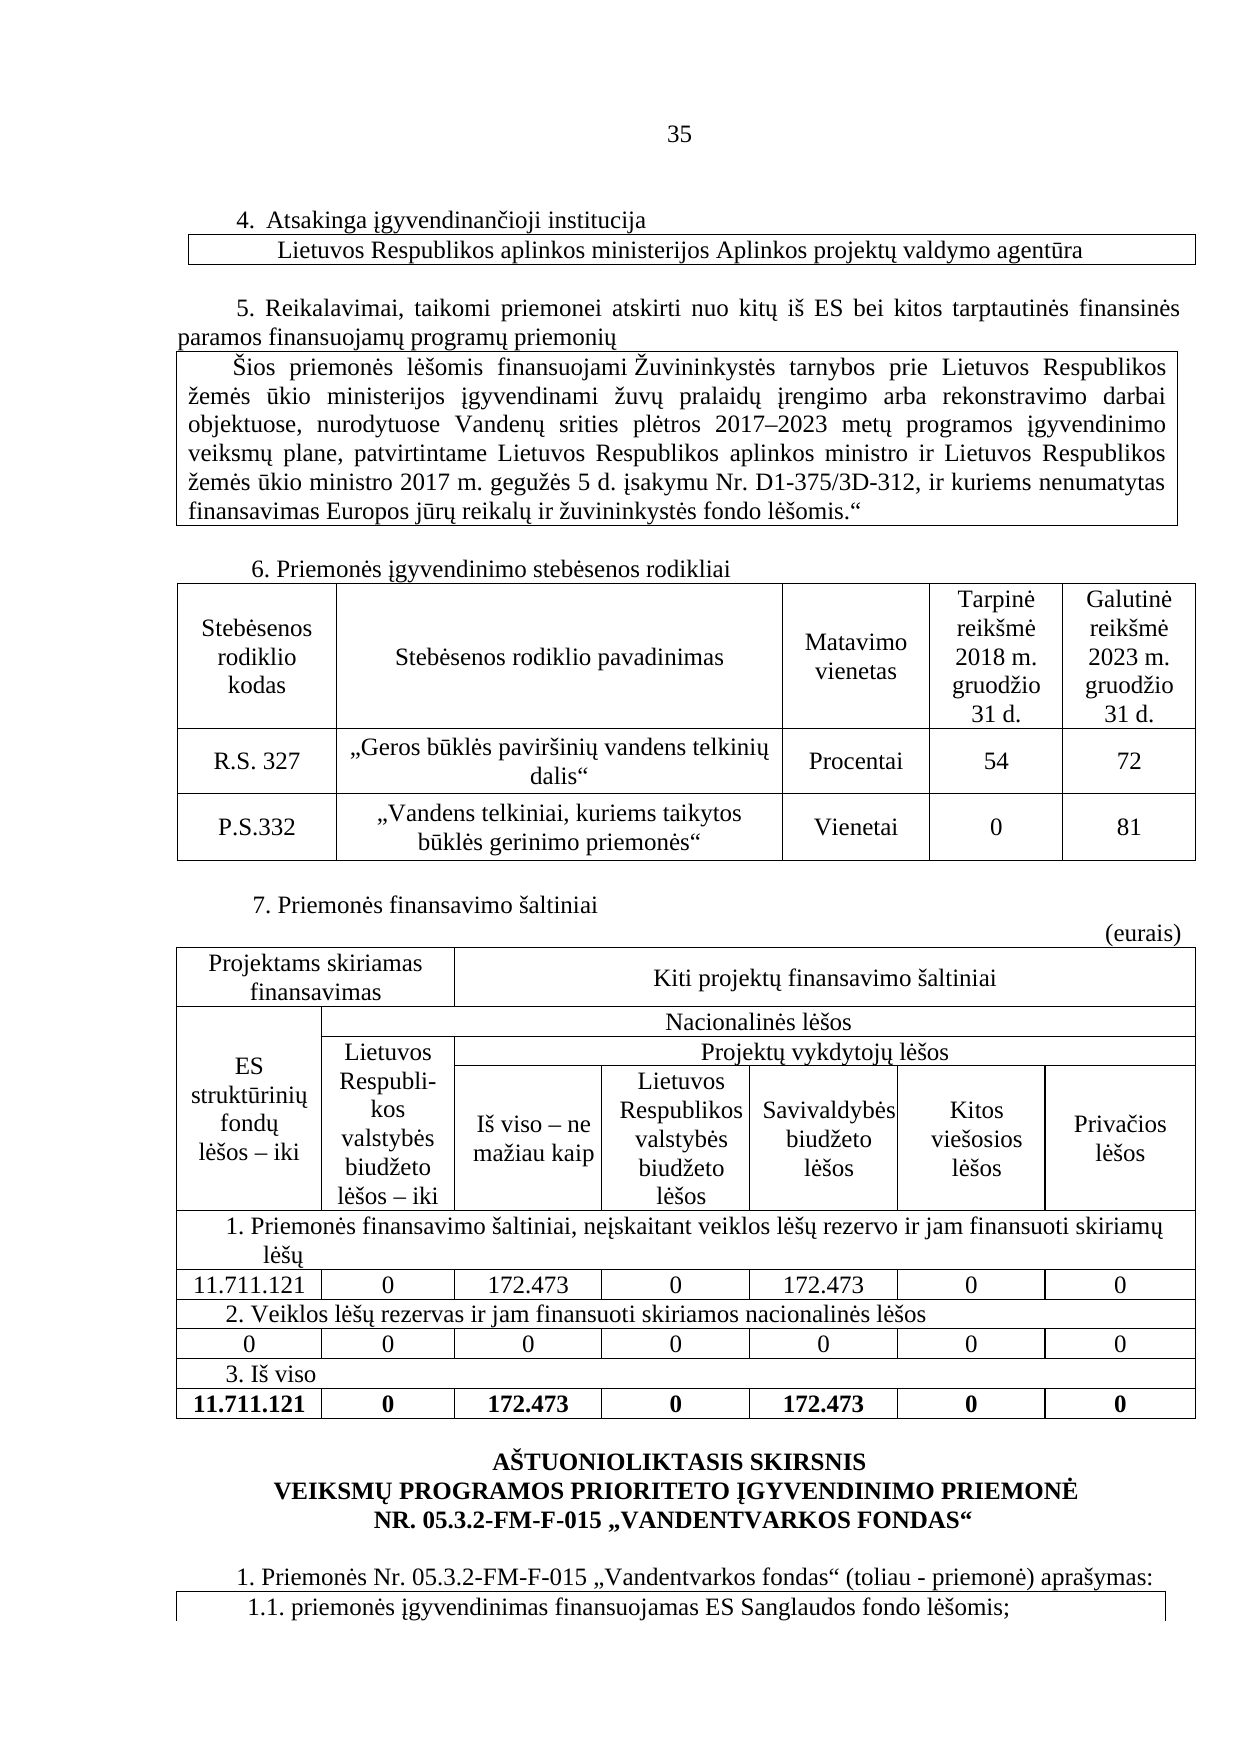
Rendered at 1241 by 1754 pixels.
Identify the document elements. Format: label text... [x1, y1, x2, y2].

table_header Tarpinė reikšmė 2018 m. gruodžio 31 d. [930, 584, 1062, 728]
table_cell R.S. 327 [178, 729, 336, 792]
table_cell Iš viso – ne mažiau kaip [455, 1066, 601, 1210]
table_cell Projektų vykdytojų lėšos [455, 1037, 1195, 1065]
text VEIKSMŲ PROGRAMOS PRIORITETO ĮGYVENDINIMO PRIEMONĖ [177, 1476, 1181, 1505]
table_cell Privačios lėšos [1046, 1066, 1195, 1210]
table_cell 0 [322, 1270, 454, 1298]
table_cell 72 [1063, 729, 1195, 792]
table_header Stebėsenos rodiklio pavadinimas [337, 584, 782, 728]
text NR. 05.3.2-FM-F-015 „VandenTVARKOS FONDAS“ [165, 1505, 1181, 1534]
table_cell 0 [602, 1270, 749, 1298]
table_cell 172.473 [455, 1389, 601, 1418]
table_cell 3. Iš viso [177, 1359, 1195, 1388]
table_cell Lietuvos Respubli- kos valstybės biudžeto lėšos – iki [322, 1037, 454, 1210]
table_cell 0 [177, 1329, 321, 1358]
table_cell 81 [1063, 794, 1195, 860]
table_cell 0 [1046, 1389, 1195, 1418]
table_cell 2. Veiklos lėšų rezervas ir jam finansuoti skiriamos nacionalinės lėšos [177, 1300, 1195, 1328]
table_cell 0 [898, 1389, 1044, 1418]
table_cell Procentai [783, 729, 929, 792]
table_cell Lietuvos Respublikos valstybės biudžeto lėšos [602, 1066, 749, 1210]
table_cell 11.711.121 [177, 1270, 321, 1298]
table_cell „Geros būklės paviršinių vandens telkinių dalis“ [337, 729, 782, 792]
table_cell 0 [602, 1329, 749, 1358]
table_header Stebėsenos rodiklio kodas [178, 584, 336, 728]
text 5. Reikalavimai, taikomi priemonei atskirti nuo kitų iš ES bei kitos tarptautinės finansinės paramos finansuojamų programų priemonių [177, 293, 1181, 351]
table_cell 172.473 [750, 1389, 897, 1418]
table_header Galutinė reikšmė 2023 m. gruodžio 31 d. [1063, 584, 1195, 728]
table_cell 54 [930, 729, 1062, 792]
table_cell 0 [455, 1329, 601, 1358]
table_cell 0 [898, 1270, 1044, 1298]
table_header Matavimo vienetas [783, 584, 929, 728]
text AŠTUONIOLIKTASIS SKIRSNIS [177, 1447, 1181, 1476]
table_cell 11.711.121 [177, 1389, 321, 1418]
table_cell 0 [750, 1329, 897, 1358]
table_header Kiti projektų finansavimo šaltiniai [455, 948, 1195, 1006]
table_cell P.S.332 [178, 794, 336, 860]
table_header 1.1. priemonės įgyvendinimas finansuojamas ES Sanglaudos fondo lėšomis; [177, 1592, 1165, 1621]
text (eurais) [177, 918, 1181, 947]
table_cell Nacionalinės lėšos [322, 1007, 1195, 1036]
table_header Šios priemonės lėšomis finansuojami Žuvininkystės tarnybos prie Lietuvos Respublikos žemės ūkio ministerijos įgyvendinami žuvų pralaidų įrengimo arba rekonstravimo darbai objektuose, nurodytuose Vandenų srities plėtros 2017–2023 metų programos įgyvendinimo veiksmų plane, patvirtintame Lietuvos Respublikos aplinkos ministro ir Lietuvos Respublikos žemės ūkio ministro 2017 m. gegužės 5 d. įsakymu Nr. D1-375/3D-312, ir kuriems nenumatytas finansavimas Europos jūrų reikalų ir žuvininkystės fondo lėšomis.“ [177, 352, 1177, 524]
table_cell 0 [898, 1329, 1044, 1358]
table_cell ES struktūrinių fondų lėšos – iki [177, 1007, 321, 1210]
table_cell 172.473 [455, 1270, 601, 1298]
table_cell 1. Priemonės finansavimo šaltiniai, neįskaitant veiklos lėšų rezervo ir jam finansuoti skiriamų lėšų [177, 1211, 1195, 1269]
table_cell 0 [1046, 1329, 1195, 1358]
table_cell 0 [322, 1389, 454, 1418]
table_cell 0 [930, 794, 1062, 860]
table_cell 0 [1046, 1270, 1195, 1298]
text 6. Priemonės įgyvendinimo stebėsenos rodikliai [251, 554, 1181, 583]
table_cell Kitos viešosios lėšos [898, 1066, 1044, 1210]
table_cell Vienetai [783, 794, 929, 860]
table_cell 0 [602, 1389, 749, 1418]
text 4. Atsakinga įgyvendinančioji institucija [236, 205, 1181, 234]
table_cell „Vandens telkiniai, kuriems taikytos būklės gerinimo priemonės“ [337, 794, 782, 860]
table_header Projektams skiriamas finansavimas [177, 948, 454, 1006]
text 7. Priemonės finansavimo šaltiniai [177, 890, 1181, 918]
table_header Lietuvos Respublikos aplinkos ministerijos Aplinkos projektų valdymo agentūra [189, 235, 1195, 264]
text 1. Priemonės Nr. 05.3.2-FM-F-015 „Vandentvarkos fondas“ (toliau - priemonė) aprašymas: [177, 1562, 1181, 1591]
table_cell 0 [322, 1329, 454, 1358]
table_cell Savivaldybės biudžeto lėšos [750, 1066, 897, 1210]
table_cell 172.473 [750, 1270, 897, 1298]
